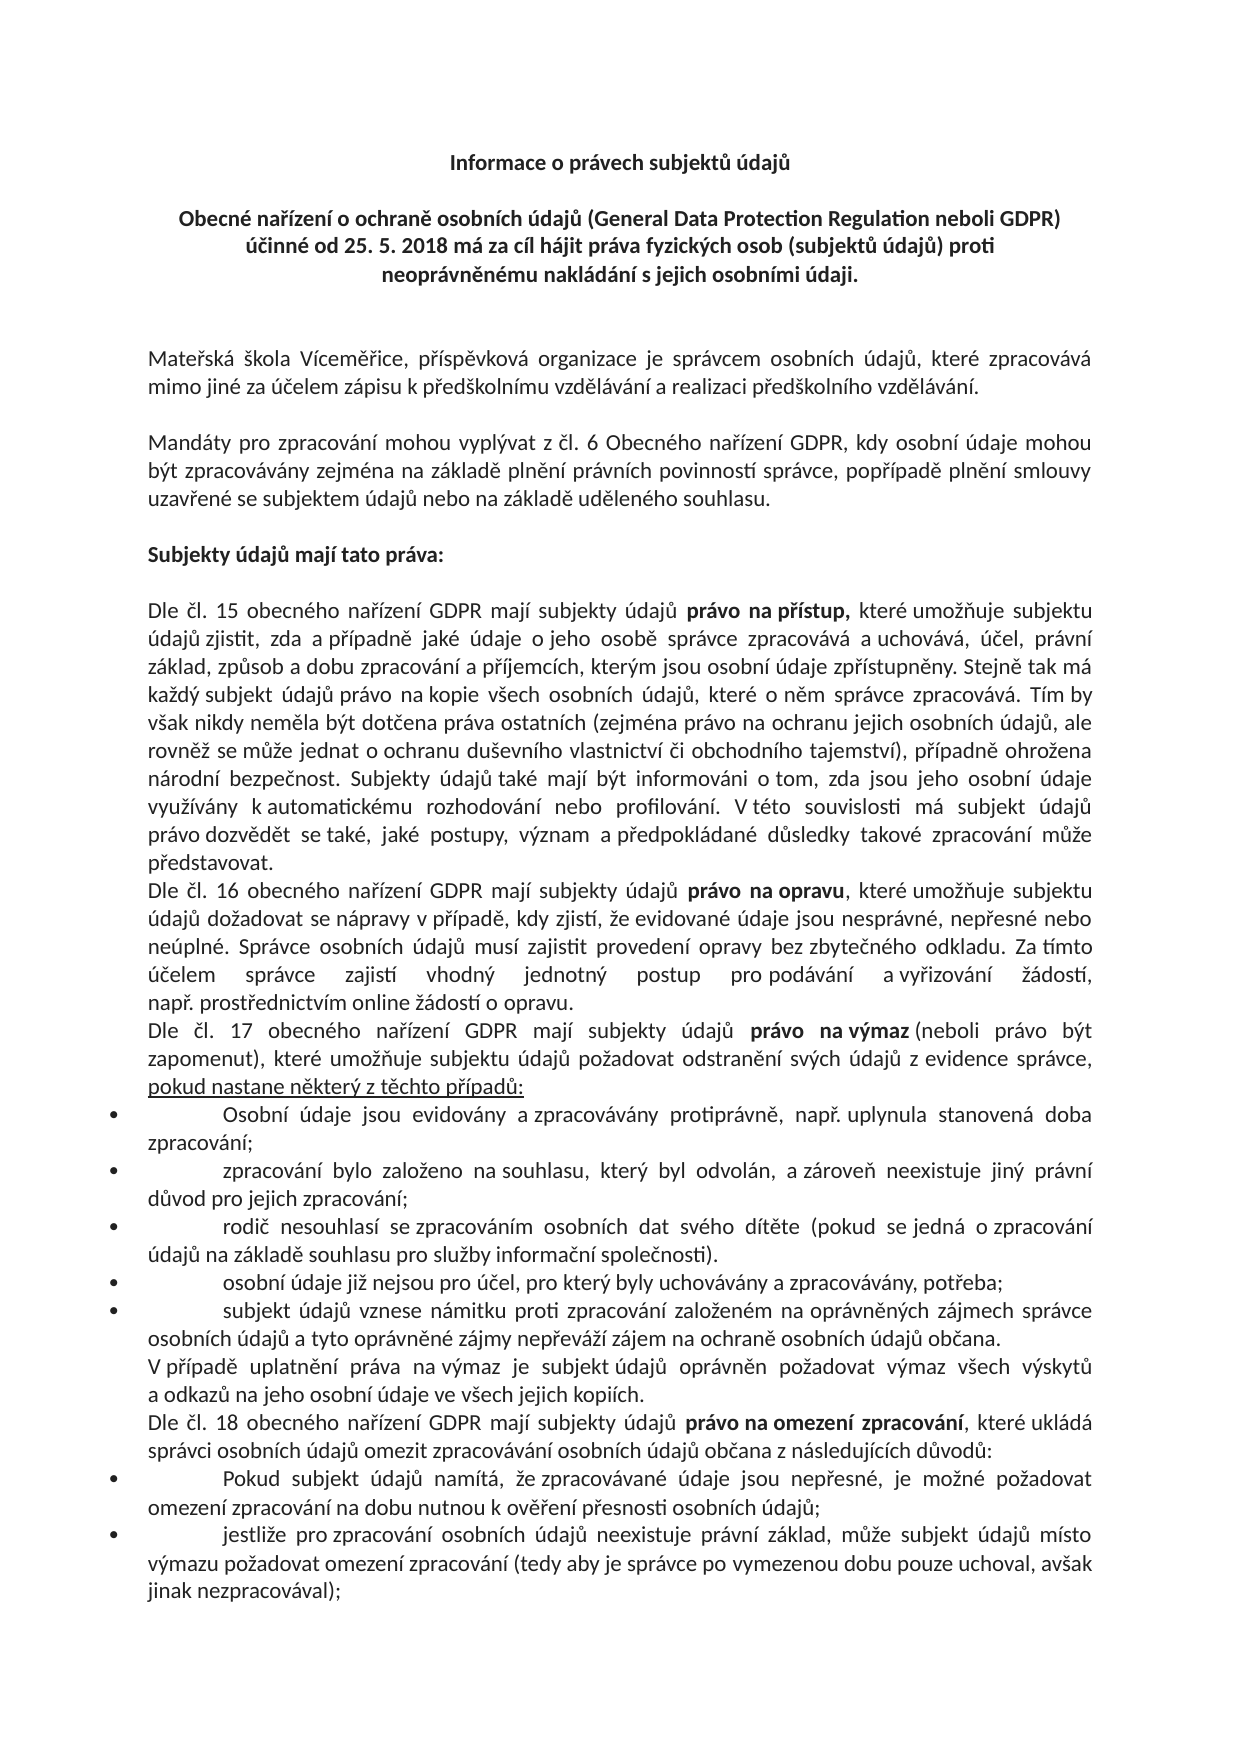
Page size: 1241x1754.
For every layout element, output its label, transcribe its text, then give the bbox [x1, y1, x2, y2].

list subjekt údajů vznese námitku proti zpracování založeném na oprávněných zájmech správce osobních údajů a tyto oprávněné zájmy nepřeváží zájem na ochraně osobních údajů občana. [110, 1296, 1093, 1352]
text Dle čl. 15 obecného nařízení GDPR mají subjekty údajů právo na přístup, které umožňuje subjektu údajů zjistit, zda a případně jaké údaje o jeho osobě správce zpracovává a uchovává, účel, právní základ, způsob a dobu zpracování a příjemcích, kterým jsou osobní údaje zpřístupněny. Stejně tak má každý subjekt údajů právo na kopie všech osobních údajů, které o něm správce zpracovává. Tím by však nikdy neměla být dotčena práva ostatních (zejména právo na ochranu jejich osobních údajů, ale rovněž se může jednat o ochranu duševního vlastnictví či obchodního tajemství), případně ohrožena národní bezpečnost. Subjekty údajů také mají být informováni o tom, zda jsou jeho osobní údaje využívány k automatickému rozhodování nebo profilování. V této souvislosti má subjekt údajů právo dozvědět se také, jaké postupy, význam a předpokládané důsledky takové zpracování může představovat. [148, 596, 1093, 876]
text V případě uplatnění práva na výmaz je subjekt údajů oprávněn požadovat výmaz všech výskytů a odkazů na jeho osobní údaje ve všech jejich kopiích. [148, 1352, 1093, 1408]
text Obecné nařízení o ochraně osobních údajů (General Data Protection Regulation neboli GDPR) účinné od 25. 5. 2018 má za cíl hájit práva fyzických osob (subjektů údajů) proti neoprávněnému nakládání s jejich osobními údaji. [148, 204, 1093, 288]
list Osobní údaje jsou evidovány a zpracovávány protiprávně, např. uplynula stanovená doba zpracování; [110, 1100, 1093, 1156]
text Dle čl. 17 obecného nařízení GDPR mají subjekty údajů právo na výmaz (neboli právo být zapomenut), které umožňuje subjektu údajů požadovat odstranění svých údajů z evidence správce, pokud nastane některý z těchto případů: [148, 1016, 1093, 1100]
text Informace o právech subjektů údajů [148, 148, 1093, 176]
text Mandáty pro zpracování mohou vyplývat z čl. 6 Obecného nařízení GDPR, kdy osobní údaje mohou být zpracovávány zejména na základě plnění právních povinností správce, popřípadě plnění smlouvy uzavřené se subjektem údajů nebo na základě uděleného souhlasu. [148, 428, 1093, 512]
text Subjekty údajů mají tato práva: [148, 540, 1093, 568]
list zpracování bylo založeno na souhlasu, který byl odvolán, a zároveň neexistuje jiný právní důvod pro jejich zpracování; [110, 1156, 1093, 1212]
list osobní údaje již nejsou pro účel, pro který byly uchovávány a zpracovávány, potřeba; [110, 1268, 1093, 1296]
text Dle čl. 16 obecného nařízení GDPR mají subjekty údajů právo na opravu, které umožňuje subjektu údajů dožadovat se nápravy v případě, kdy zjistí, že evidované údaje jsou nesprávné, nepřesné nebo neúplné. Správce osobních údajů musí zajistit provedení opravy bez zbytečného odkladu. Za tímto účelem správce zajistí vhodný jednotný postup pro podávání a vyřizování žádostí, např. prostřednictvím online žádostí o opravu. [148, 876, 1093, 1016]
text Dle čl. 18 obecného nařízení GDPR mají subjekty údajů právo na omezení zpracování, které ukládá správci osobních údajů omezit zpracovávání osobních údajů občana z následujících důvodů: [148, 1408, 1093, 1464]
text Mateřská škola Víceměřice, příspěvková organizace je správcem osobních údajů, které zpracovává mimo jiné za účelem zápisu k předškolnímu vzdělávání a realizaci předškolního vzdělávání. [148, 344, 1093, 400]
list Pokud subjekt údajů namítá, že zpracovávané údaje jsou nepřesné, je možné požadovat omezení zpracování na dobu nutnou k ověření přesnosti osobních údajů; [110, 1464, 1093, 1521]
list rodič nesouhlasí se zpracováním osobních dat svého dítěte (pokud se jedná o zpracování údajů na základě souhlasu pro služby informační společnosti). [110, 1212, 1093, 1268]
list jestliže pro zpracování osobních údajů neexistuje právní základ, může subjekt údajů místo výmazu požadovat omezení zpracování (tedy aby je správce po vymezenou dobu pouze uchoval, avšak jinak nezpracovával); [110, 1521, 1093, 1605]
